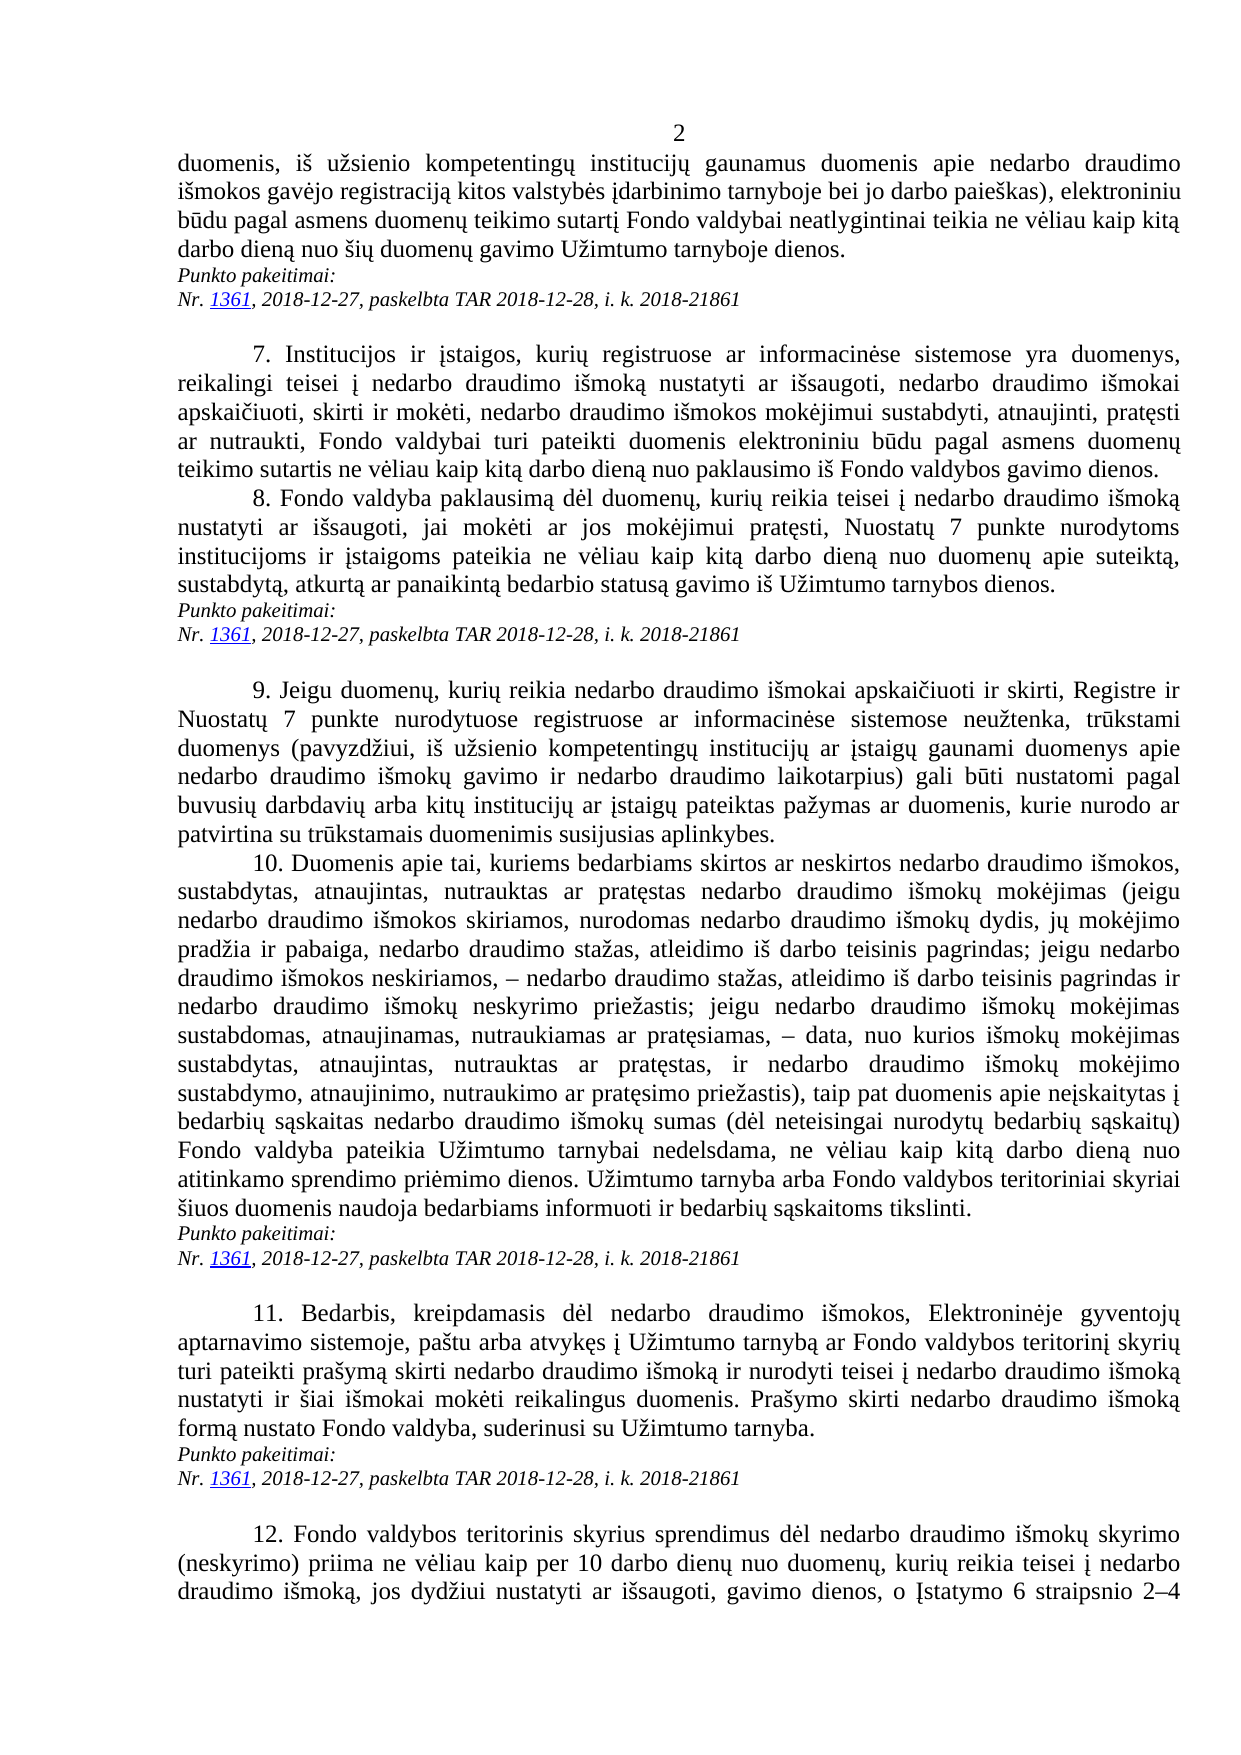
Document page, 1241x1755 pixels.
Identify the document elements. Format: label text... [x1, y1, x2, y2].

text 7. Institucijos ir įstaigos, kurių registruose ar informacinėse sistemose yra duomenys, reikalingi teisei į nedarbo draudimo išmoką nustatyti ar išsaugoti, nedarbo draudimo išmokai apskaičiuoti, skirti ir mokėti, nedarbo draudimo išmokos mokėjimui sustabdyti, atnaujinti, pratęsti ar nutraukti, Fondo valdybai turi pateikti duomenis elektroniniu būdu pagal asmens duomenų teikimo sutartis ne vėliau kaip kitą darbo dieną nuo paklausimo iš Fondo valdybos gavimo dienos. [177, 339, 1181, 483]
text duomenis, iš užsienio kompetentingų institucijų gaunamus duomenis apie nedarbo draudimo išmokos gavėjo registraciją kitos valstybės įdarbinimo tarnyboje bei jo darbo paieškas), elektroniniu būdu pagal asmens duomenų teikimo sutartį Fondo valdybai neatlygintinai teikia ne vėliau kaip kitą darbo dieną nuo šių duomenų gavimo Užimtumo tarnyboje dienos. [177, 148, 1181, 263]
text 11. Bedarbis, kreipdamasis dėl nedarbo draudimo išmokos, Elektroninėje gyventojų aptarnavimo sistemoje, paštu arba atvykęs į Užimtumo tarnybą ar Fondo valdybos teritorinį skyrių turi pateikti prašymą skirti nedarbo draudimo išmoką ir nurodyti teisei į nedarbo draudimo išmoką nustatyti ir šiai išmokai mokėti reikalingus duomenis. Prašymo skirti nedarbo draudimo išmoką formą nustato Fondo valdyba, suderinusi su Užimtumo tarnyba. [177, 1298, 1181, 1442]
text Punkto pakeitimai: [177, 1442, 1181, 1466]
text Nr. 1361, 2018-12-27, paskelbta TAR 2018-12-28, i. k. 2018-21861 [177, 287, 1181, 311]
text Punkto pakeitimai: [177, 598, 1181, 622]
text Nr. 1361, 2018-12-27, paskelbta TAR 2018-12-28, i. k. 2018-21861 [177, 1245, 1181, 1269]
text 8. Fondo valdyba paklausimą dėl duomenų, kurių reikia teisei į nedarbo draudimo išmoką nustatyti ar išsaugoti, jai mokėti ar jos mokėjimui pratęsti, Nuostatų 7 punkte nurodytoms institucijoms ir įstaigoms pateikia ne vėliau kaip kitą darbo dieną nuo duomenų apie suteiktą, sustabdytą, atkurtą ar panaikintą bedarbio statusą gavimo iš Užimtumo tarnybos dienos. [177, 483, 1181, 598]
text Nr. 1361, 2018-12-27, paskelbta TAR 2018-12-28, i. k. 2018-21861 [177, 622, 1181, 646]
text 9. Jeigu duomenų, kurių reikia nedarbo draudimo išmokai apskaičiuoti ir skirti, Registre ir Nuostatų 7 punkte nurodytuose registruose ar informacinėse sistemose neužtenka, trūkstami duomenys (pavyzdžiui, iš užsienio kompetentingų institucijų ar įstaigų gaunami duomenys apie nedarbo draudimo išmokų gavimo ir nedarbo draudimo laikotarpius) gali būti nustatomi pagal buvusių darbdavių arba kitų institucijų ar įstaigų pateiktas pažymas ar duomenis, kurie nurodo ar patvirtina su trūkstamais duomenimis susijusias aplinkybes. [177, 675, 1181, 848]
text 10. Duomenis apie tai, kuriems bedarbiams skirtos ar neskirtos nedarbo draudimo išmokos, sustabdytas, atnaujintas, nutrauktas ar pratęstas nedarbo draudimo išmokų mokėjimas (jeigu nedarbo draudimo išmokos skiriamos, nurodomas nedarbo draudimo išmokų dydis, jų mokėjimo pradžia ir pabaiga, nedarbo draudimo stažas, atleidimo iš darbo teisinis pagrindas; jeigu nedarbo draudimo išmokos neskiriamos, – nedarbo draudimo stažas, atleidimo iš darbo teisinis pagrindas ir nedarbo draudimo išmokų neskyrimo priežastis; jeigu nedarbo draudimo išmokų mokėjimas sustabdomas, atnaujinamas, nutraukiamas ar pratęsiamas, – data, nuo kurios išmokų mokėjimas sustabdytas, atnaujintas, nutrauktas ar pratęstas, ir nedarbo draudimo išmokų mokėjimo sustabdymo, atnaujinimo, nutraukimo ar pratęsimo priežastis), taip pat duomenis apie neįskaitytas į bedarbių sąskaitas nedarbo draudimo išmokų sumas (dėl neteisingai nurodytų bedarbių sąskaitų) Fondo valdyba pateikia Užimtumo tarnybai nedelsdama, ne vėliau kaip kitą darbo dieną nuo atitinkamo sprendimo priėmimo dienos. Užimtumo tarnyba arba Fondo valdybos teritoriniai skyriai šiuos duomenis naudoja bedarbiams informuoti ir bedarbių sąskaitoms tikslinti. [177, 848, 1181, 1221]
text Punkto pakeitimai: [177, 263, 1181, 287]
text Punkto pakeitimai: [177, 1221, 1181, 1245]
text Nr. 1361, 2018-12-27, paskelbta TAR 2018-12-28, i. k. 2018-21861 [177, 1466, 1181, 1490]
text 12. Fondo valdybos teritorinis skyrius sprendimus dėl nedarbo draudimo išmokų skyrimo (neskyrimo) priima ne vėliau kaip per 10 darbo dienų nuo duomenų, kurių reikia teisei į nedarbo draudimo išmoką, jos dydžiui nustatyti ar išsaugoti, gavimo dienos, o Įstatymo 6 straipsnio 2–4 [177, 1519, 1181, 1605]
